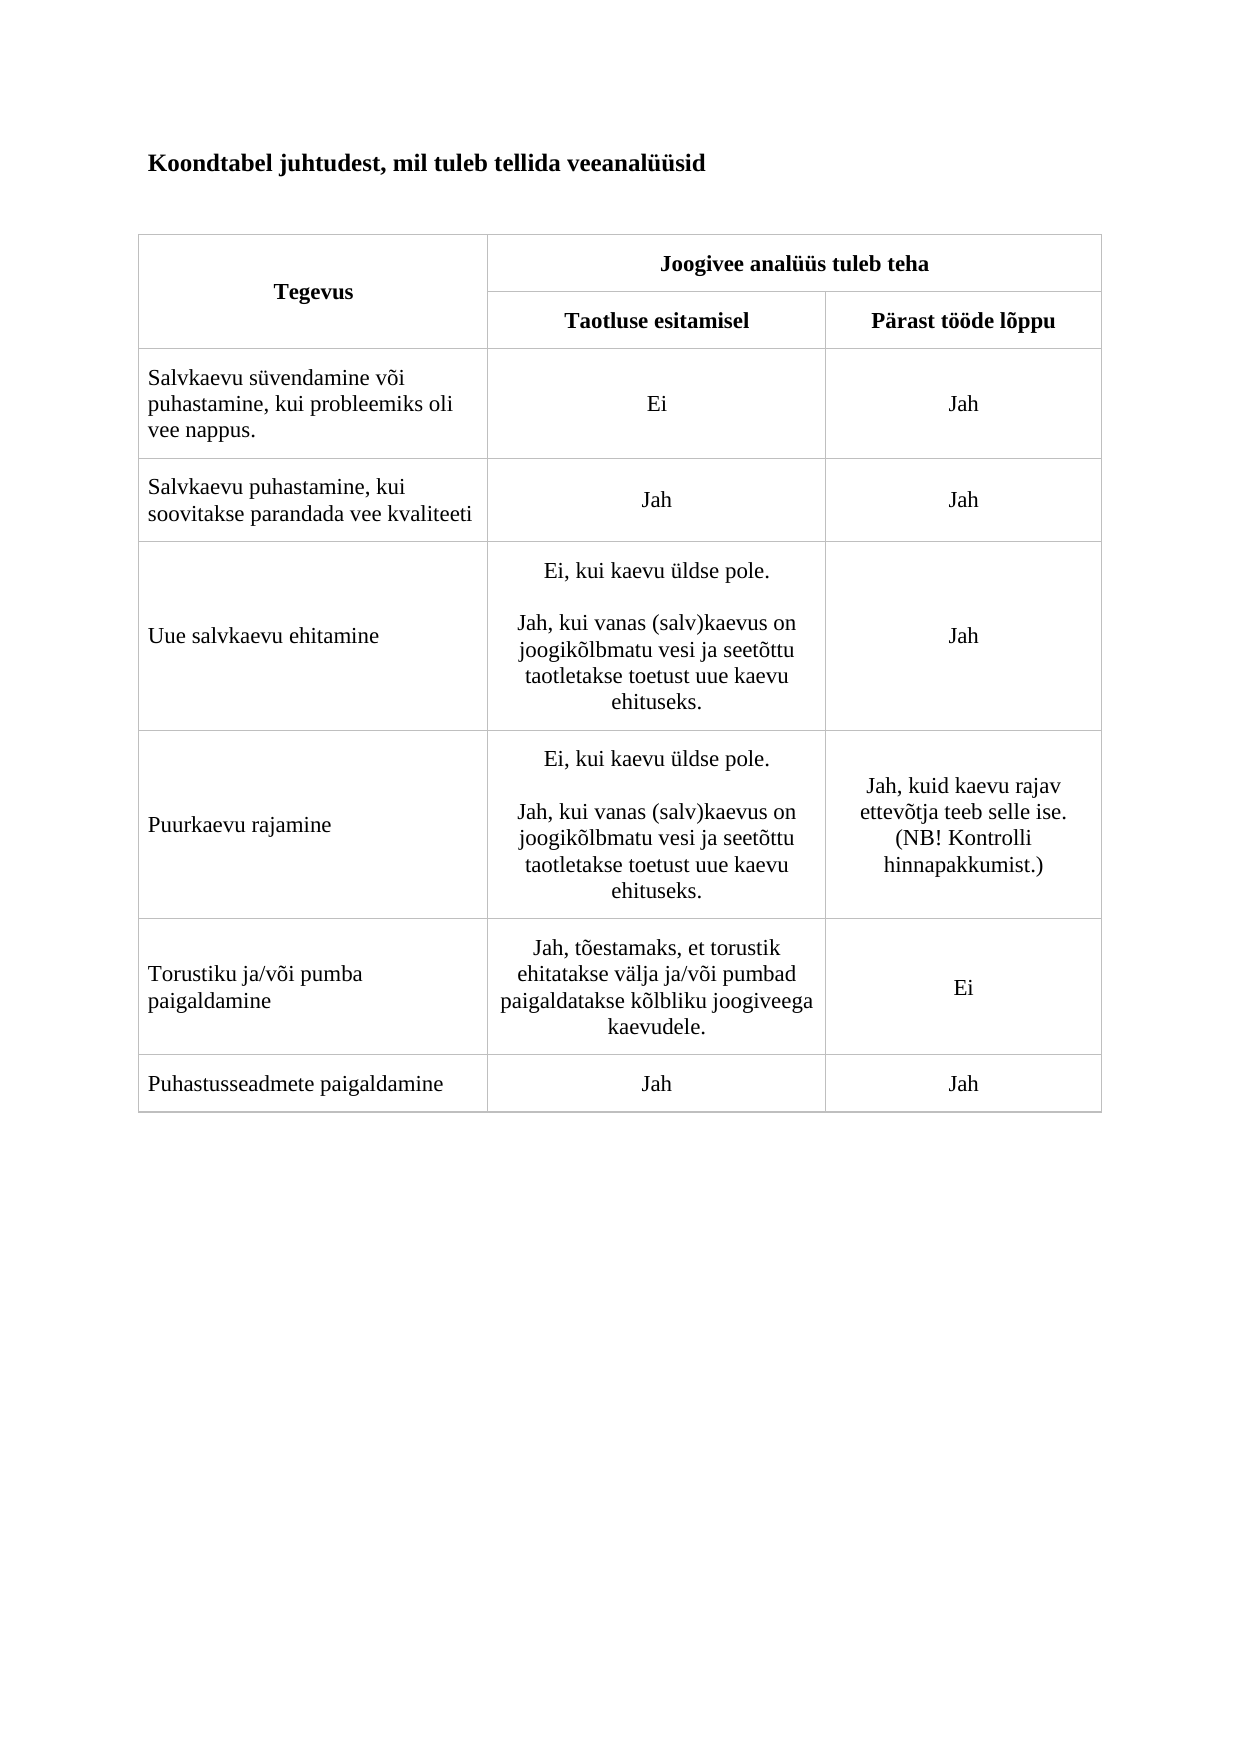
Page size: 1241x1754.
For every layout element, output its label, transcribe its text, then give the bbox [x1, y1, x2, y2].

table_header Joogivee analüüs tuleb teha [488, 235, 1101, 291]
table_cell Ei [488, 349, 825, 457]
table_cell Jah [488, 1055, 825, 1111]
table_cell Jah [826, 1055, 1101, 1111]
table_cell Jah [826, 349, 1101, 457]
table_cell Ei, kui kaevu üldse pole. Jah, kui vanas (salv)kaevus on joogikõlbmatu vesi ja seetõttu taotletakse toetust uue kaevu ehituseks. [488, 542, 825, 729]
table_cell Torustiku ja/või pumba paigaldamine [139, 919, 487, 1054]
text Koondtabel juhtudest, mil tuleb tellida veeanalüüsid [148, 148, 1093, 176]
table_cell Jah [826, 459, 1101, 541]
table_cell Taotluse esitamisel [488, 292, 825, 348]
table_cell Ei, kui kaevu üldse pole. Jah, kui vanas (salv)kaevus on joogikõlbmatu vesi ja seetõttu taotletakse toetust uue kaevu ehituseks. [488, 731, 825, 918]
table_cell Puhastusseadmete paigaldamine [139, 1055, 487, 1111]
table_cell Pärast tööde lõppu [826, 292, 1101, 348]
table_cell Jah, tõestamaks, et torustik ehitatakse välja ja/või pumbad paigaldatakse kõlbliku joogiveega kaevudele. [488, 919, 825, 1054]
table_cell Puurkaevu rajamine [139, 731, 487, 918]
table_header Tegevus [139, 235, 487, 348]
table_cell Ei [826, 919, 1101, 1054]
table_cell Uue salvkaevu ehitamine [139, 542, 487, 729]
table_cell Jah [488, 459, 825, 541]
table_cell Salvkaevu süvendamine või puhastamine, kui probleemiks oli vee nappus. [139, 349, 487, 457]
table_cell Jah [826, 542, 1101, 729]
table_cell Jah, kuid kaevu rajav ettevõtja teeb selle ise. (NB! Kontrolli hinnapakkumist.) [826, 731, 1101, 918]
table_cell Salvkaevu puhastamine, kui soovitakse parandada vee kvaliteeti [139, 459, 487, 541]
